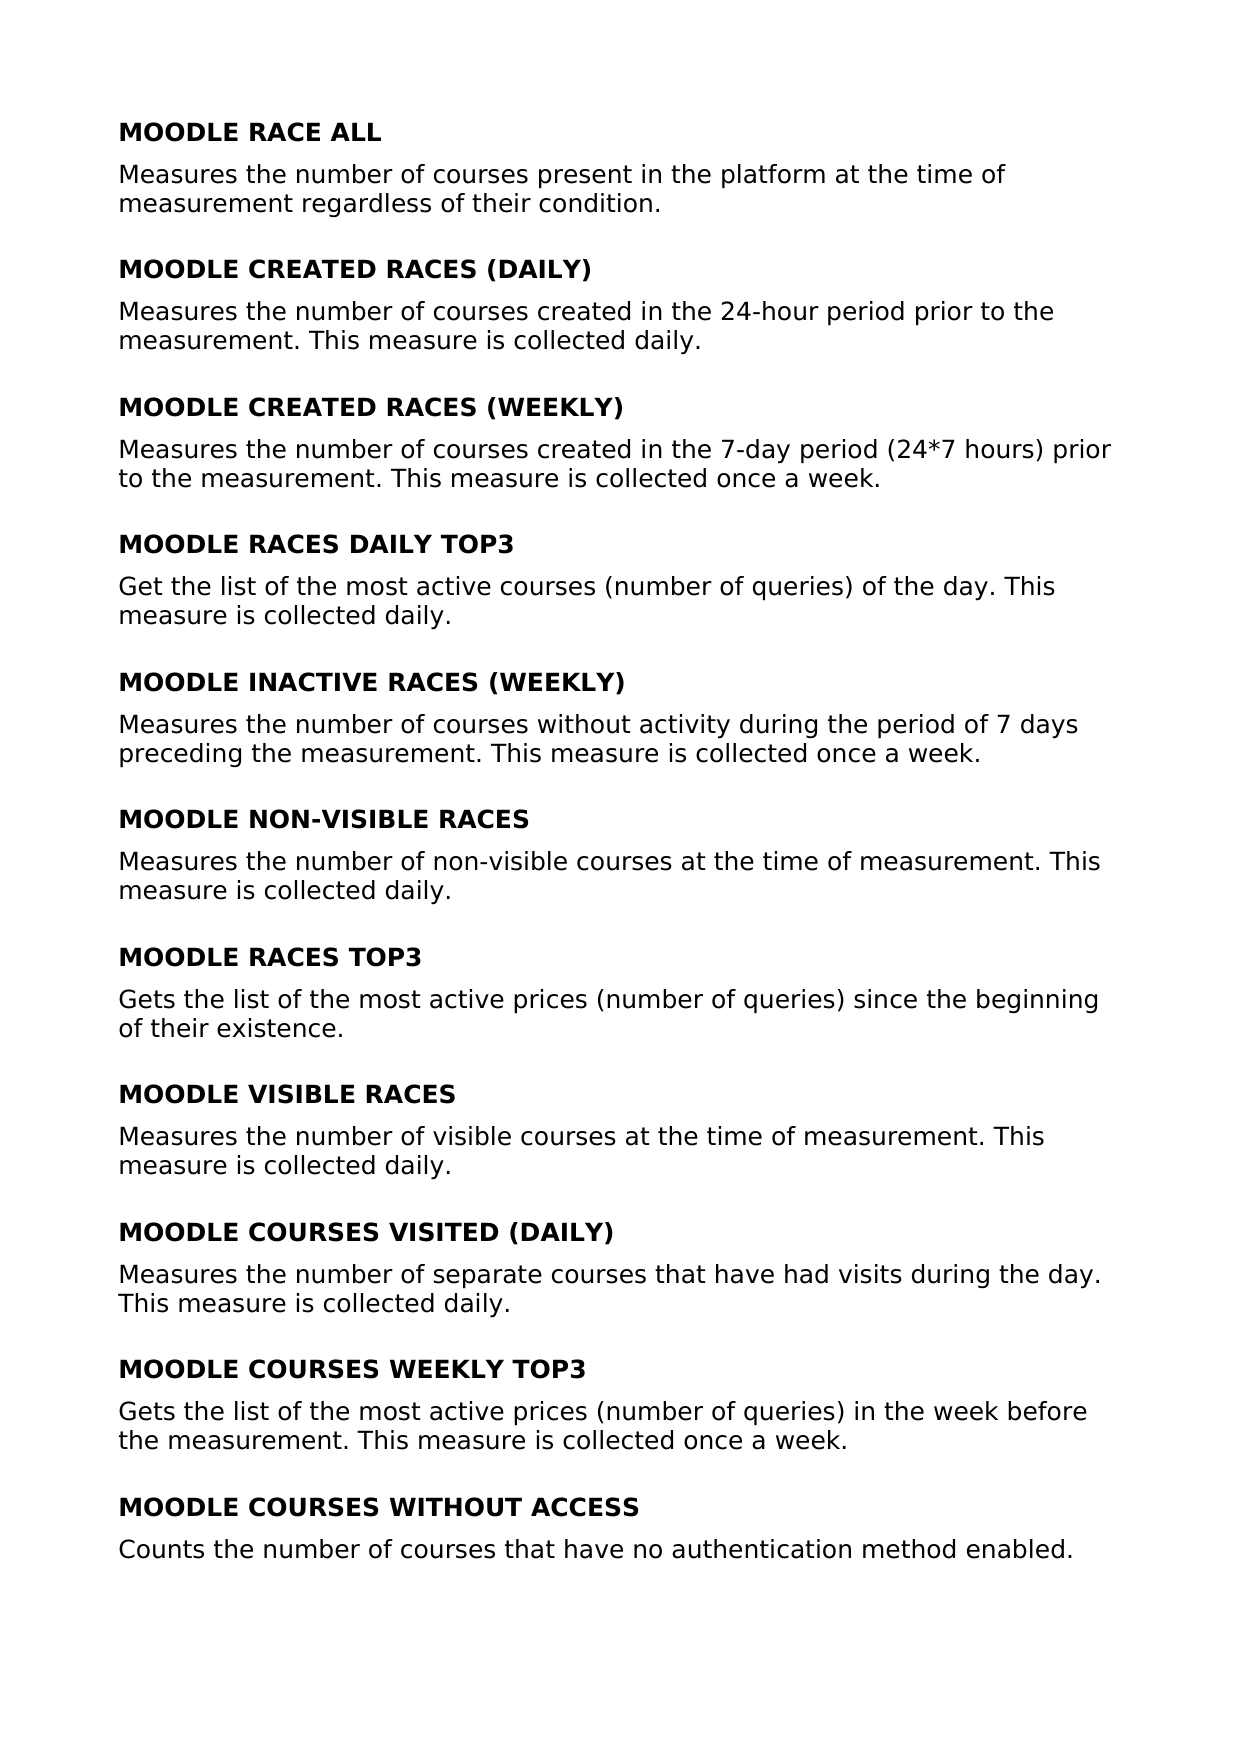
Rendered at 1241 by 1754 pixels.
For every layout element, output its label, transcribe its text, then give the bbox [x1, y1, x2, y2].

subtitle MOODLE RACE ALL [118, 118, 1122, 147]
text Measures the number of separate courses that have had visits during the day. This measure is collected daily. [118, 1260, 1122, 1318]
text Get the list of the most active courses (number of queries) of the day. This measure is collected daily. [118, 572, 1122, 631]
subtitle MOODLE COURSES VISITED (DAILY) [118, 1218, 1122, 1247]
text Measures the number of courses created in the 7-day period (24*7 hours) prior to the measurement. This measure is collected once a week. [118, 435, 1122, 493]
text Counts the number of courses that have no authentication method enabled. [118, 1535, 1122, 1564]
text Gets the list of the most active prices (number of queries) since the beginning of their existence. [118, 985, 1122, 1043]
subtitle MOODLE COURSES WITHOUT ACCESS [118, 1493, 1122, 1522]
subtitle MOODLE COURSES WEEKLY TOP3 [118, 1356, 1122, 1385]
text Gets the list of the most active prices (number of queries) in the week before the measurement. This measure is collected once a week. [118, 1397, 1122, 1456]
text Measures the number of visible courses at the time of measurement. This measure is collected daily. [118, 1122, 1122, 1181]
subtitle MOODLE INACTIVE RACES (WEEKLY) [118, 668, 1122, 697]
subtitle MOODLE NON-VISIBLE RACES [118, 806, 1122, 835]
text Measures the number of courses present in the platform at the time of measurement regardless of their condition. [118, 160, 1122, 218]
text Measures the number of courses created in the 24-hour period prior to the measurement. This measure is collected daily. [118, 297, 1122, 356]
subtitle MOODLE RACES TOP3 [118, 943, 1122, 972]
subtitle MOODLE CREATED RACES (DAILY) [118, 256, 1122, 285]
subtitle MOODLE RACES DAILY TOP3 [118, 531, 1122, 560]
subtitle MOODLE VISIBLE RACES [118, 1081, 1122, 1110]
text Measures the number of courses without activity during the period of 7 days preceding the measurement. This measure is collected once a week. [118, 710, 1122, 768]
text Measures the number of non-visible courses at the time of measurement. This measure is collected daily. [118, 847, 1122, 906]
subtitle MOODLE CREATED RACES (WEEKLY) [118, 393, 1122, 422]
